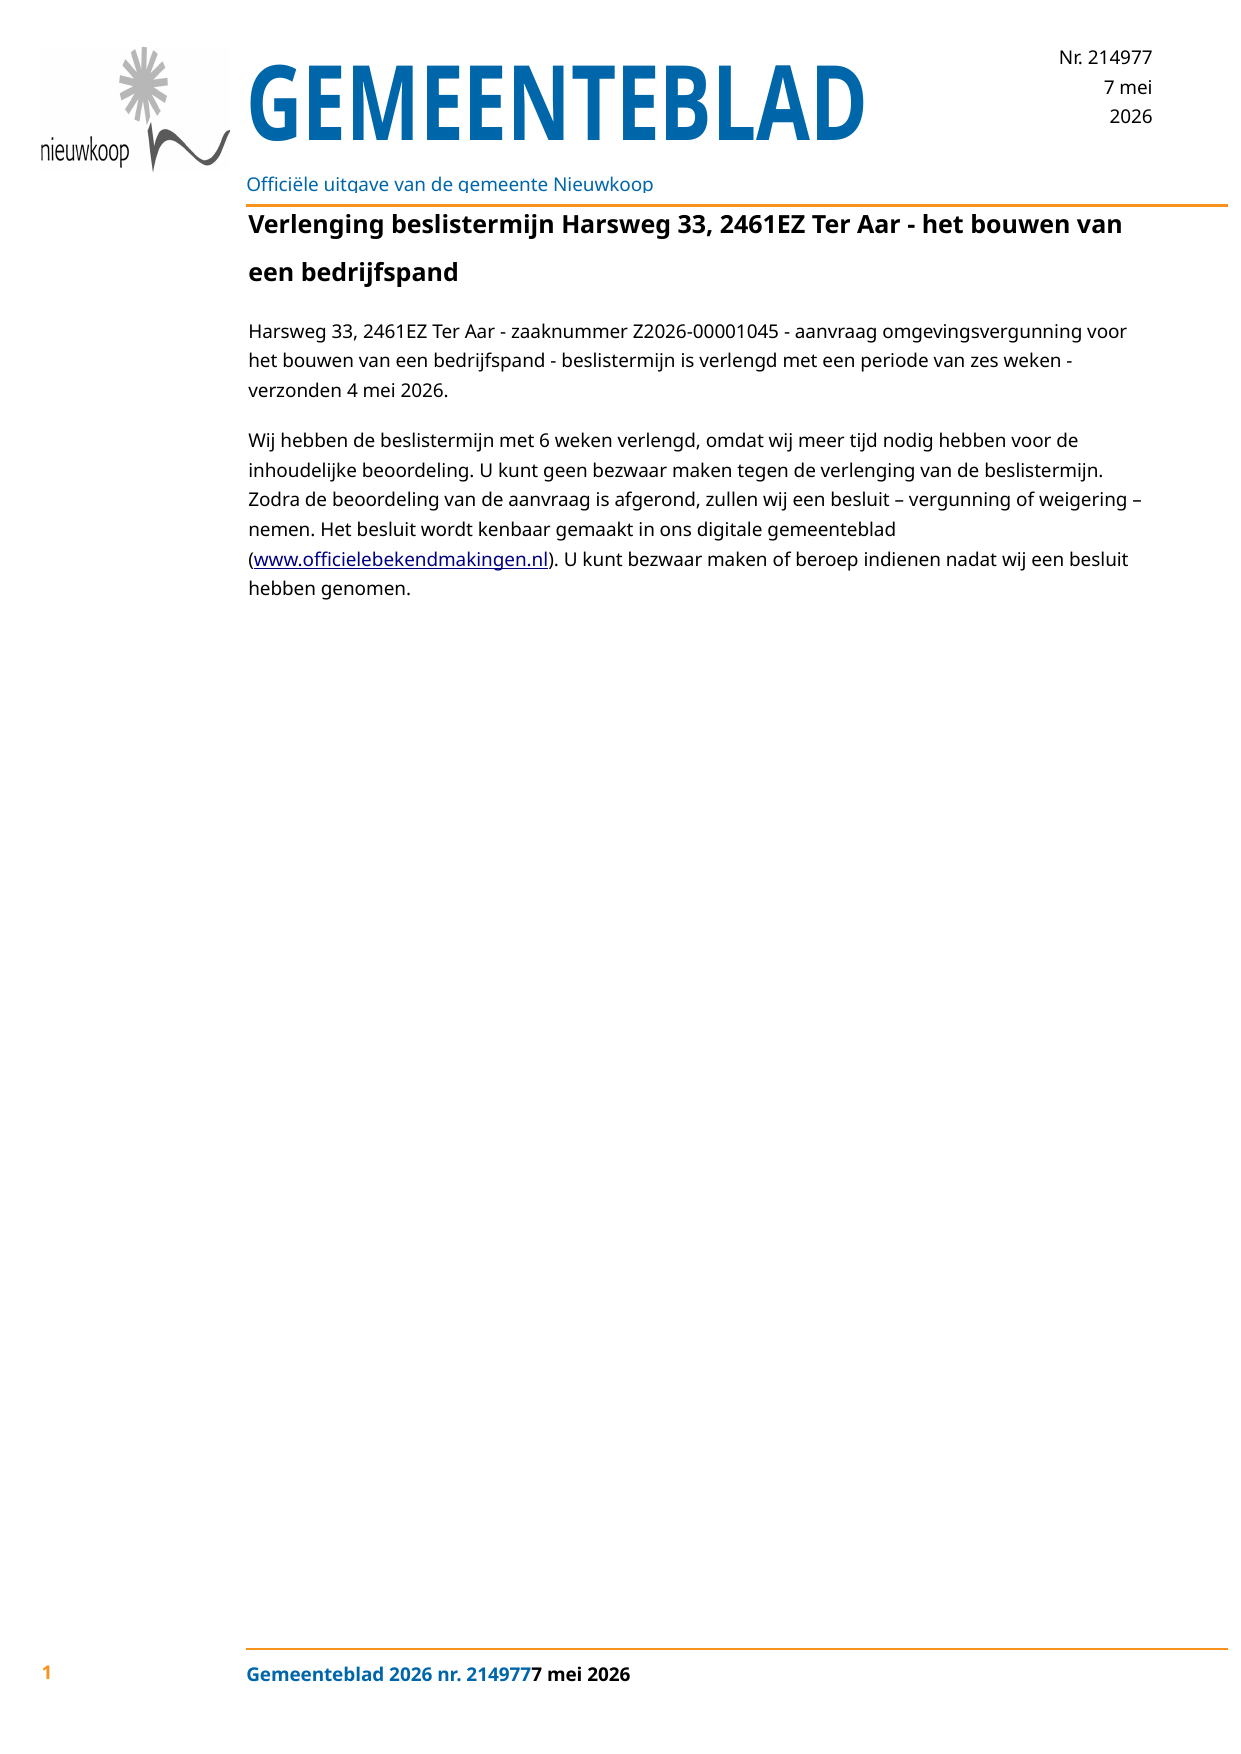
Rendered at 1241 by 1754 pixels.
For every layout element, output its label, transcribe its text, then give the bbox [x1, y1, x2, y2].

text Verlenging beslistermijn Harsweg 33, 2461EZ Ter Aar - het bouwen van een bedrijfspand [248, 207, 1152, 288]
text Wij hebben de beslistermijn met 6 weken verlengd, omdat wij meer tijd nodig hebben voor de inhoudelijke beoordeling. U kunt geen bezwaar maken tegen de verlenging van de beslistermijn. Zodra de beoordeling van de aanvraag is afgerond, zullen wij een besluit – vergunning of weigering – nemen. Het besluit wordt kenbaar gemaakt in ons digitale gemeenteblad (www.officielebekendmakingen.nl). U kunt bezwaar maken of beroep indienen nadat wij een besluit hebben genomen. [248, 427, 1152, 601]
picture [41, 47, 231, 172]
text Harsweg 33, 2461EZ Ter Aar - zaaknummer Z2026-00001045 - aanvraag omgevingsvergunning voor het bouwen van een bedrijfspand - beslistermijn is verlengd met een periode van zes weken - verzonden 4 mei 2026. [248, 318, 1152, 403]
